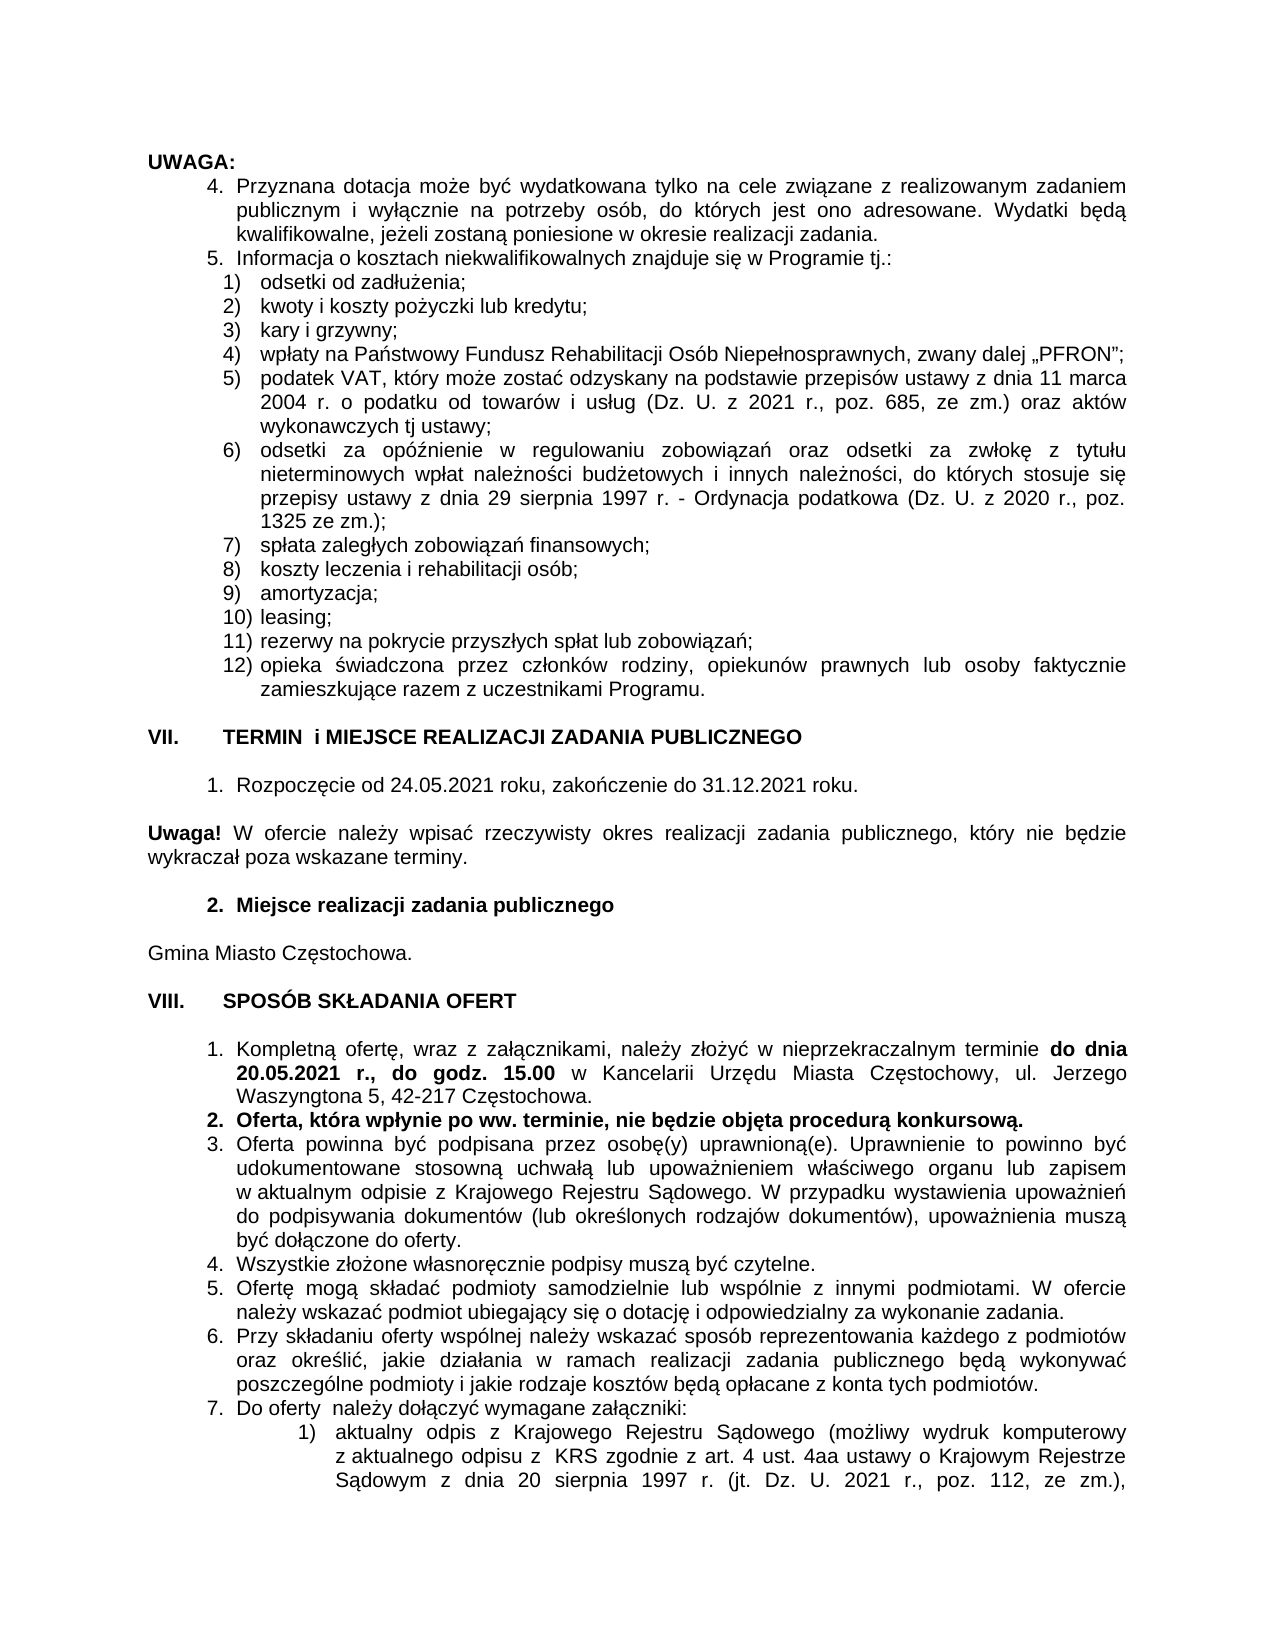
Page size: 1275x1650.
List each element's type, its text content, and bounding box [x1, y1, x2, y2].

list spłata zaległych zobowiązań finansowych; [223, 533, 1127, 557]
list Do oferty należy dołączyć wymagane załączniki: [207, 1396, 1127, 1420]
list koszty leczenia i rehabilitacji osób; [223, 557, 1127, 581]
list Miejsce realizacji zadania publicznego [207, 893, 1127, 917]
list rezerwy na pokrycie przyszłych spłat lub zobowiązań; [223, 629, 1127, 653]
list odsetki od zadłużenia; [223, 270, 1127, 294]
list odsetki za opóźnienie w regulowaniu zobowiązań oraz odsetki za zwłokę z tytułu nieterminowych wpłat należności budżetowych i innych należności, do których stosuje się przepisy ustawy z dnia 29 sierpnia 1997 r. - Ordynacja podatkowa (Dz. U. z 2020 r., poz. 1325 ze zm.); [223, 437, 1127, 533]
list wpłaty na Państwowy Fundusz Rehabilitacji Osób Niepełnosprawnych, zwany dalej „PFRON”; [223, 342, 1127, 366]
list Rozpoczęcie od 24.05.2021 roku, zakończenie do 31.12.2021 roku. [207, 773, 1127, 797]
list aktualny odpis z Krajowego Rejestru Sądowego (możliwy wydruk komputerowy z aktualnego odpisu z KRS zgodnie z art. 4 ust. 4aa ustawy o Krajowym Rejestrze Sądowym z dnia 20 sierpnia 1997 r. (jt. Dz. U. 2021 r., poz. 112, ze zm.), [298, 1420, 1127, 1492]
list kwoty i koszty pożyczki lub kredytu; [223, 294, 1127, 318]
list TERMIN i MIEJSCE REALIZACJI ZADANIA PUBLICZNEGO [148, 725, 1127, 749]
text Gmina Miasto Częstochowa. [148, 941, 1127, 964]
list Oferta powinna być podpisana przez osobę(y) uprawnioną(e). Uprawnienie to powinno być udokumentowane stosowną uchwałą lub upoważnieniem właściwego organu lub zapisem w aktualnym odpisie z Krajowego Rejestru Sądowego. W przypadku wystawienia upoważnień do podpisywania dokumentów (lub określonych rodzajów dokumentów), upoważnienia muszą być dołączone do oferty. [207, 1132, 1127, 1252]
list leasing; [223, 605, 1127, 629]
text Uwaga! W ofercie należy wpisać rzeczywisty okres realizacji zadania publicznego, który nie będzie wykraczał poza wskazane terminy. [148, 821, 1127, 869]
list Oferta, która wpłynie po ww. terminie, nie będzie objęta procedurą konkursową. [207, 1108, 1127, 1132]
list Przyznana dotacja może być wydatkowana tylko na cele związane z realizowanym zadaniem publicznym i wyłącznie na potrzeby osób, do których jest ono adresowane. Wydatki będą kwalifikowalne, jeżeli zostaną poniesione w okresie realizacji zadania. [207, 174, 1127, 246]
list SPOSÓB SKŁADANIA OFERT [148, 988, 1127, 1012]
list Kompletną ofertę, wraz z załącznikami, należy złożyć w nieprzekraczalnym terminie do dnia 20.05.2021 r., do godz. 15.00 w Kancelarii Urzędu Miasta Częstochowy, ul. Jerzego Waszyngtona 5, 42-217 Częstochowa. [207, 1036, 1127, 1108]
list kary i grzywny; [223, 318, 1127, 342]
list Informacja o kosztach niekwalifikowalnych znajduje się w Programie tj.: [207, 246, 1127, 270]
list Ofertę mogą składać podmioty samodzielnie lub wspólnie z innymi podmiotami. W ofercie należy wskazać podmiot ubiegający się o dotację i odpowiedzialny za wykonanie zadania. [207, 1276, 1127, 1324]
list amortyzacja; [223, 581, 1127, 605]
list Wszystkie złożone własnoręcznie podpisy muszą być czytelne. [207, 1252, 1127, 1276]
list podatek VAT, który może zostać odzyskany na podstawie przepisów ustawy z dnia 11 marca 2004 r. o podatku od towarów i usług (Dz. U. z 2021 r., poz. 685, ze zm.) oraz aktów wykonawczych tj ustawy; [223, 366, 1127, 437]
list Przy składaniu oferty wspólnej należy wskazać sposób reprezentowania każdego z podmiotów oraz określić, jakie działania w ramach realizacji zadania publicznego będą wykonywać poszczególne podmioty i jakie rodzaje kosztów będą opłacane z konta tych podmiotów. [207, 1324, 1127, 1396]
text UWAGA: [148, 150, 1127, 174]
list opieka świadczona przez członków rodziny, opiekunów prawnych lub osoby faktycznie zamieszkujące razem z uczestnikami Programu. [223, 653, 1127, 701]
